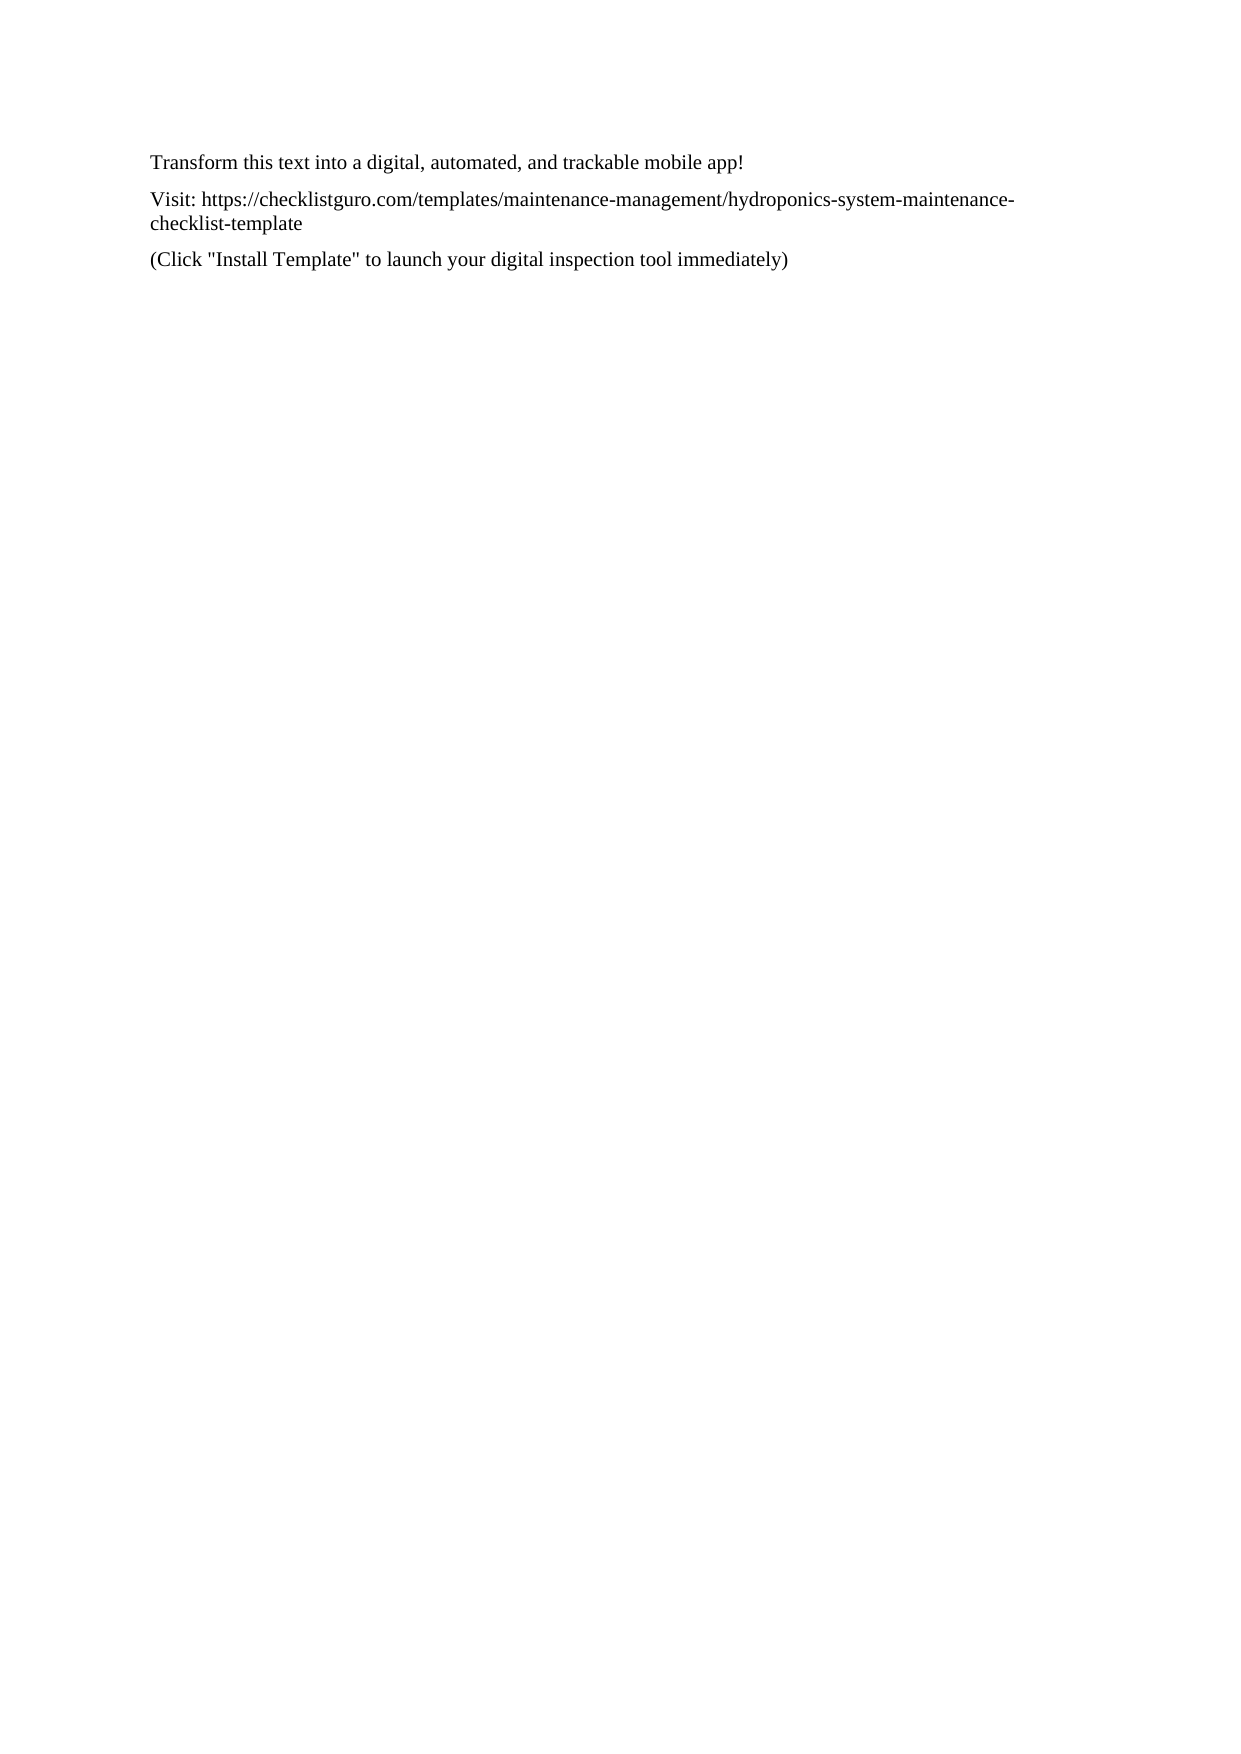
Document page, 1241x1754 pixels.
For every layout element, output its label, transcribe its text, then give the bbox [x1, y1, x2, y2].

text Transform this text into a digital, automated, and trackable mobile app! [150, 150, 1090, 174]
text (Click "Install Template" to launch your digital inspection tool immediately) [150, 247, 1090, 271]
text Visit: https://checklistguro.com/templates/maintenance-management/hydroponics-system-maintenance-checklist-template [150, 187, 1090, 235]
